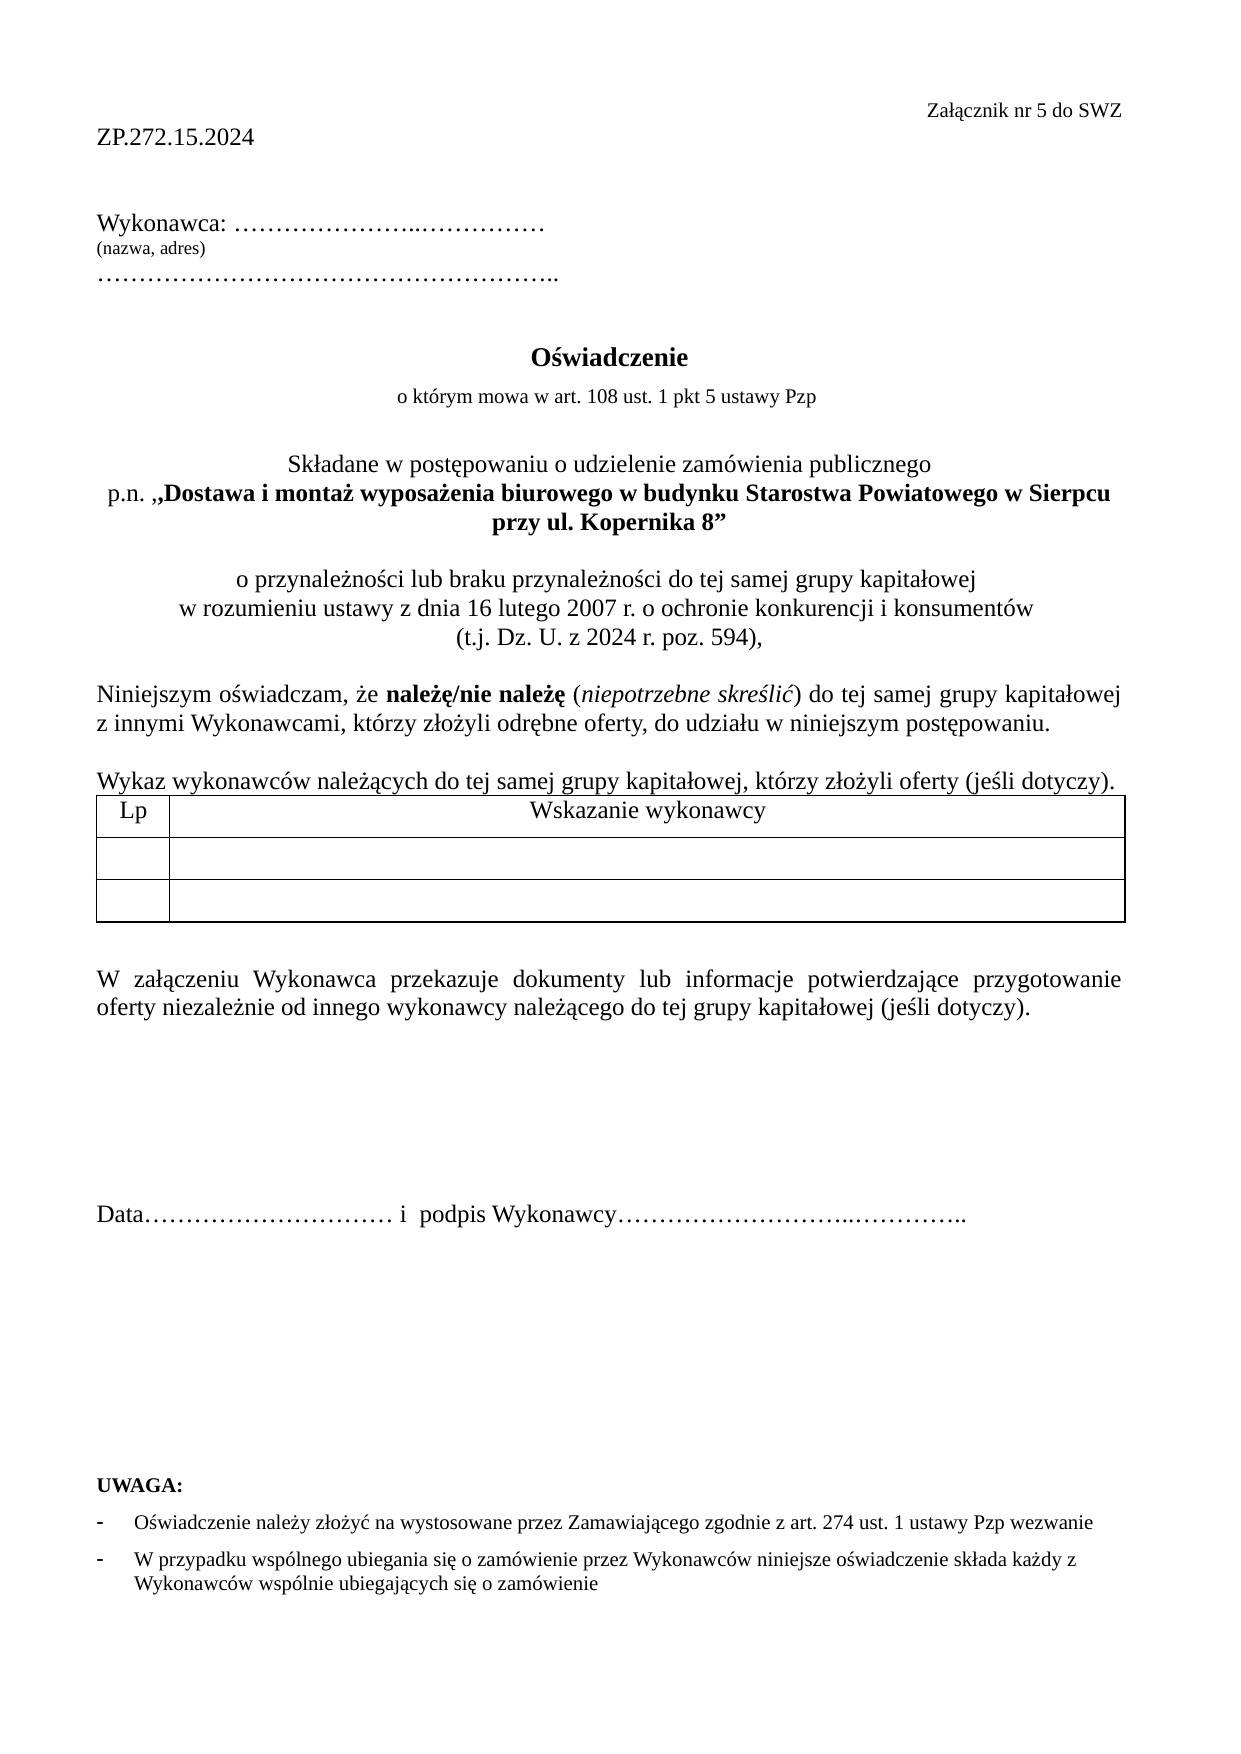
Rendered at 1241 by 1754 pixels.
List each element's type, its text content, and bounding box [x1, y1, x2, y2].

text ZP.272.15.2024 [96, 122, 1122, 150]
text Oświadczenie [96, 341, 1122, 372]
text (nazwa, adres) [96, 237, 1122, 258]
text Wykaz wykonawców należących do tej samej grupy kapitałowej, którzy złożyli oferty (jeśli dotyczy). [96, 766, 1122, 794]
table_cell [170, 838, 1124, 879]
table_header Wskazanie wykonawcy [170, 796, 1124, 837]
text UWAGA: [96, 1473, 1122, 1497]
text Wykonawca: …………………..…………… [96, 208, 1122, 237]
table_header Lp [97, 796, 169, 837]
text Data………………………… i podpis Wykonawcy………………………..………….. [96, 1199, 1122, 1227]
text W załączeniu Wykonawca przekazuje dokumenty lub informacje potwierdzające przygotowanie oferty niezależnie od innego wykonawcy należącego do tej grupy kapitałowej (jeśli dotyczy). [96, 964, 1122, 1021]
text o którym mowa w art. 108 ust. 1 pkt 5 ustawy Pzp [96, 384, 1122, 408]
text p.n. ,,Dostawa i montaż wyposażenia biurowego w budynku Starostwa Powiatowego w Sierpcu przy ul. Kopernika 8” [96, 478, 1122, 536]
list Oświadczenie należy złożyć na wystosowane przez Zamawiającego zgodnie z art. 274 ust. 1 ustawy Pzp wezwanie [96, 1510, 1122, 1534]
table_cell [170, 880, 1124, 921]
text Niniejszym oświadczam, że należę/nie należę (niepotrzebne skreślić) do tej samej grupy kapitałowej z innymi Wykonawcami, którzy złożyli odrębne oferty, do udziału w niniejszym postępowaniu. [96, 679, 1122, 737]
text Składane w postępowaniu o udzielenie zamówienia publicznego [96, 449, 1122, 478]
list W przypadku wspólnego ubiegania się o zamówienie przez Wykonawców niniejsze oświadczenie składa każdy z Wykonawców wspólnie ubiegających się o zamówienie [96, 1547, 1122, 1595]
table_cell [97, 838, 169, 879]
text ……………………………………………….. [96, 258, 1122, 287]
text (t.j. Dz. U. z 2024 r. poz. 594), [96, 622, 1122, 651]
text o przynależności lub braku przynależności do tej samej grupy kapitałowej [96, 564, 1122, 593]
table_cell [97, 880, 169, 921]
text w rozumieniu ustawy z dnia 16 lutego 2007 r. o ochronie konkurencji i konsumentów [96, 593, 1122, 622]
